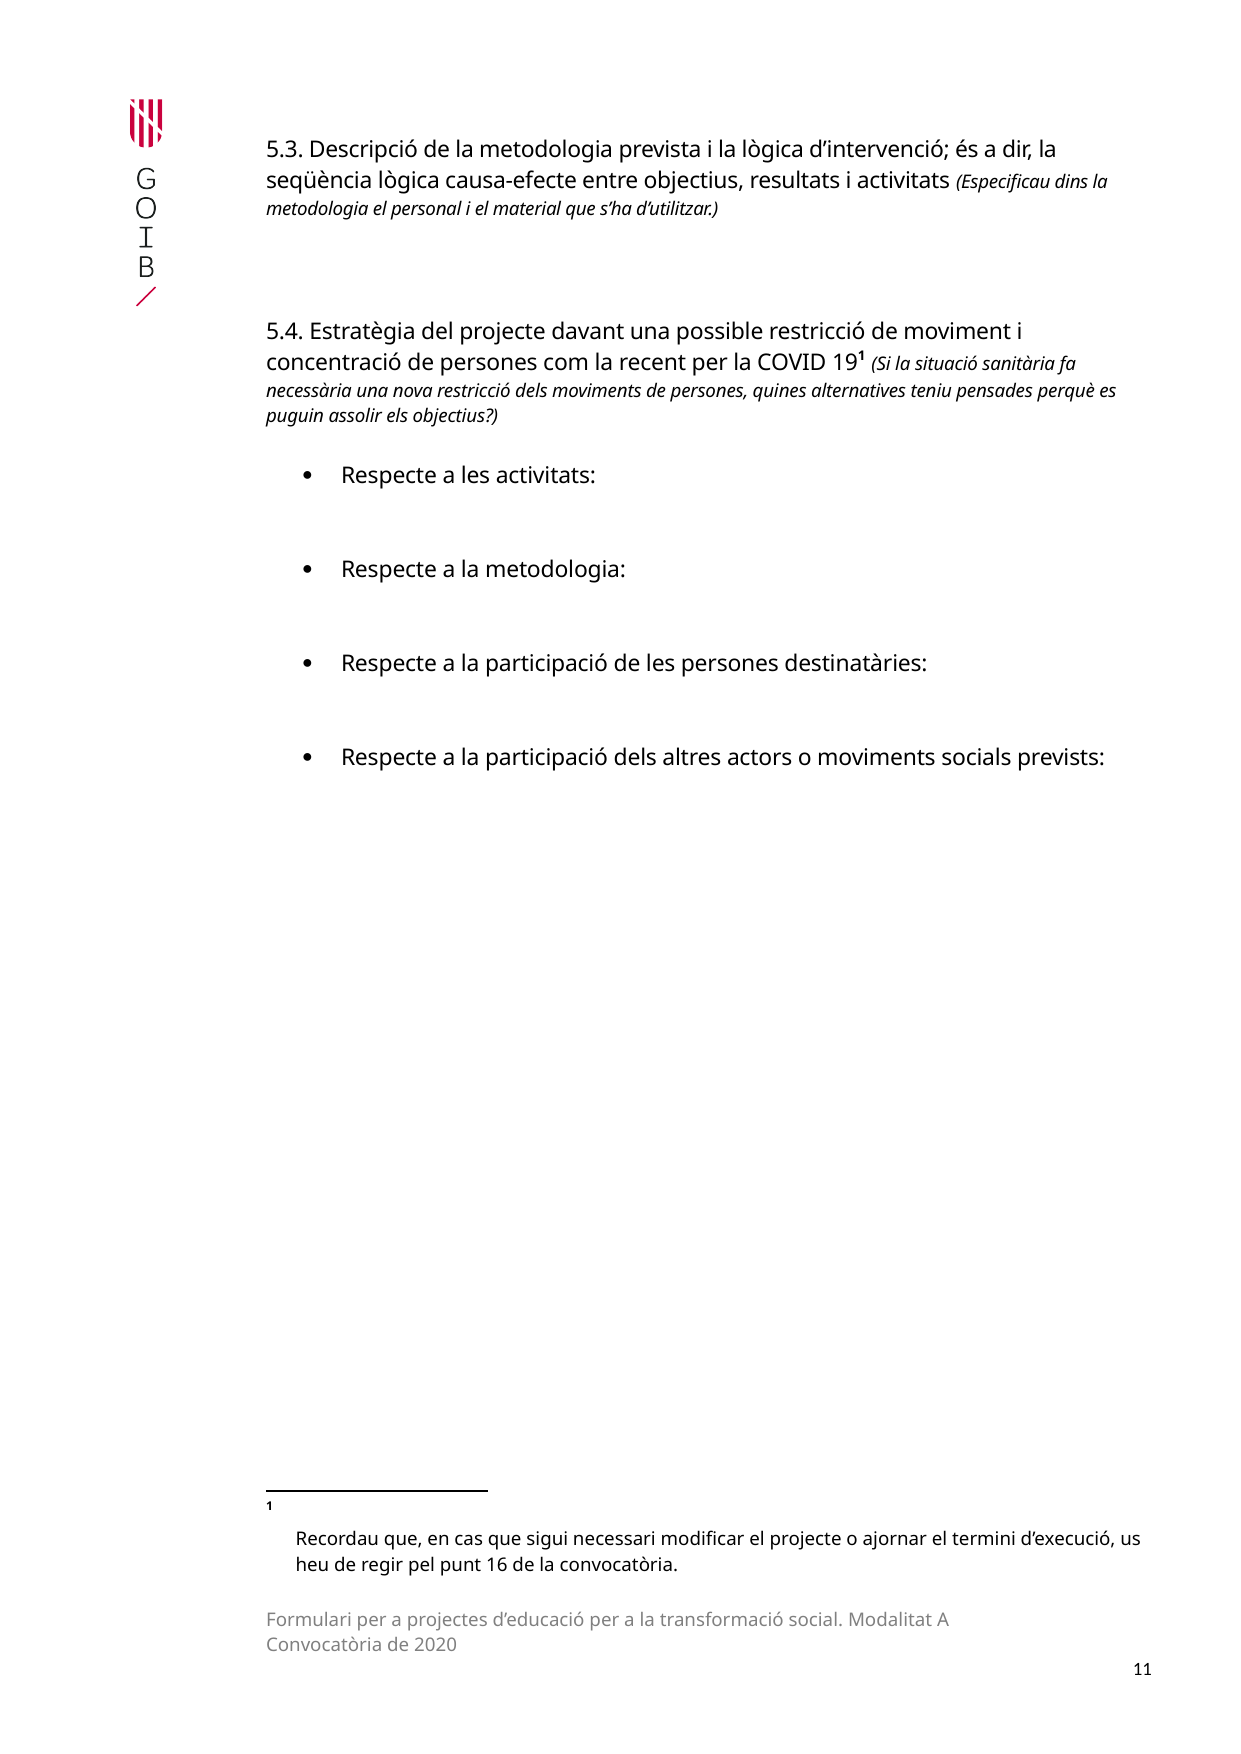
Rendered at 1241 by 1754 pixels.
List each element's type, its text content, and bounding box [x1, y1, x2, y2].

picture [101, 76, 191, 337]
text 5.4. Estratègia del projecte davant una possible restricció de moviment i concentració de persones com la recent per la COVID 19 (Si la situació sanitària fa necessària una nova restricció dels moviments de persones, quines alternatives teniu pensades perquè es puguin assolir els objectius?) [266, 315, 1152, 428]
list Respecte a la participació dels altres actors o moviments socials prevists: [303, 741, 1152, 772]
list Respecte a la metodologia: [303, 553, 1152, 584]
list Respecte a les activitats: [303, 459, 1152, 491]
text 5.3. Descripció de la metodologia prevista i la lògica d’intervenció; és a dir, la seqüència lògica causa-efecte entre objectius, resultats i activitats (Especificau dins la metodologia el personal i el material que s’ha d’utilitzar.) [266, 133, 1152, 221]
list Respecte a la participació de les persones destinatàries: [303, 647, 1152, 678]
text Recordau que, en cas que sigui necessari modificar el projecte o ajornar el termini d’execució, us heu de regir pel punt 16 de la convocatòria. [266, 1526, 1152, 1577]
